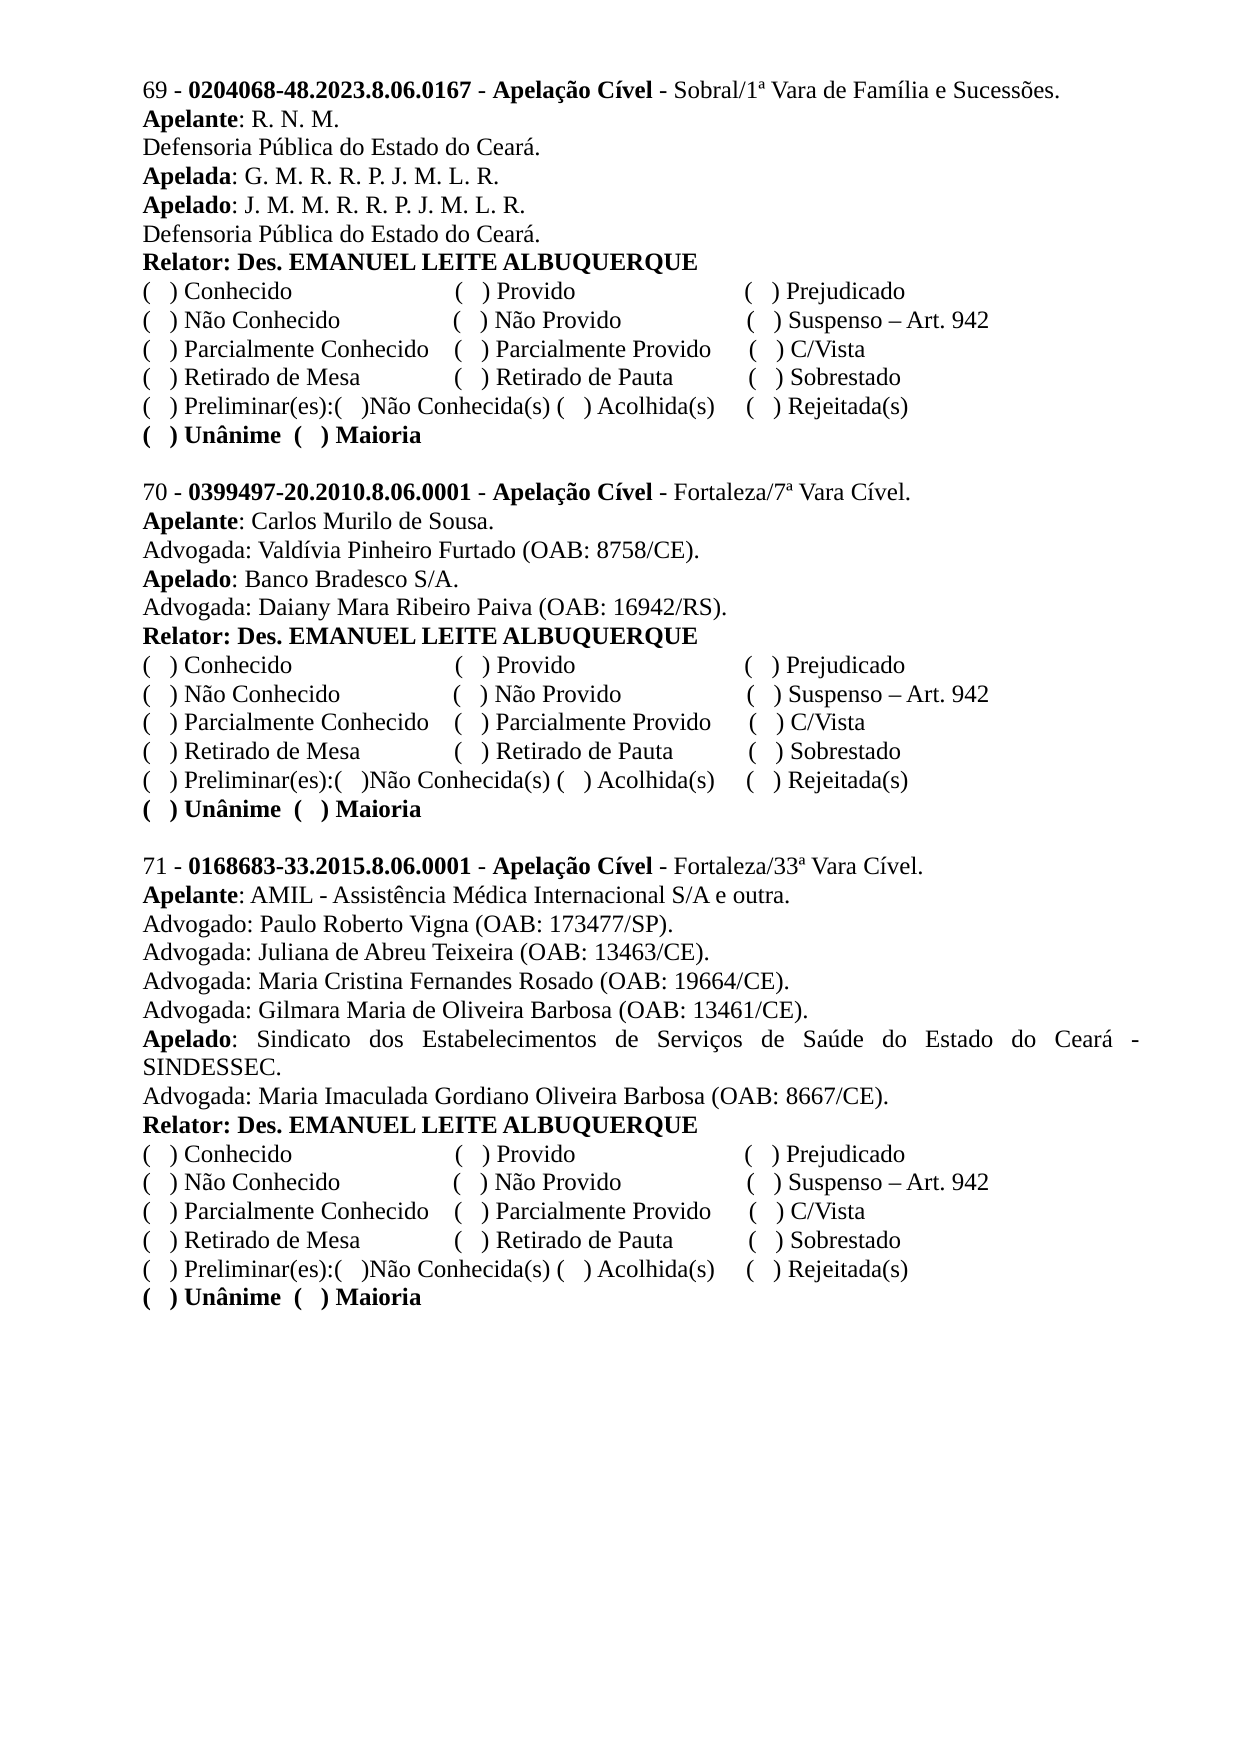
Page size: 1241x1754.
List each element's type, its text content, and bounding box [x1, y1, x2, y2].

text Apelante: AMIL - Assistência Médica Internacional S/A e outra. [142, 880, 1141, 909]
text Defensoria Pública do Estado do Ceará. [142, 132, 1141, 161]
text ( ) Parcialmente Conhecido ( ) Parcialmente Provido ( ) C/Vista [142, 707, 1158, 736]
text ( ) Unânime ( ) Maioria [142, 1282, 1158, 1311]
text Advogada: Daiany Mara Ribeiro Paiva (OAB: 16942/RS). [142, 592, 1141, 621]
text ( ) Parcialmente Conhecido ( ) Parcialmente Provido ( ) C/Vista [142, 1196, 1158, 1225]
text Relator: Des. EMANUEL LEITE ALBUQUERQUE [142, 247, 1141, 276]
text ( ) Conhecido ( ) Provido ( ) Prejudicado [142, 276, 1141, 305]
text ( ) Conhecido ( ) Provido ( ) Prejudicado [142, 1139, 1141, 1167]
text Advogada: Juliana de Abreu Teixeira (OAB: 13463/CE). [142, 937, 1141, 966]
text Apelado: J. M. M. R. R. P. J. M. L. R. [142, 190, 1141, 219]
text ( ) Retirado de Mesa ( ) Retirado de Pauta ( ) Sobrestado [142, 736, 1158, 765]
text ( ) Conhecido ( ) Provido ( ) Prejudicado [142, 650, 1141, 679]
text Advogada: Valdívia Pinheiro Furtado (OAB: 8758/CE). [142, 535, 1141, 564]
text Advogado: Paulo Roberto Vigna (OAB: 173477/SP). [142, 909, 1141, 937]
text 70 - 0399497-20.2010.8.06.0001 - Apelação Cível - Fortaleza/7ª Vara Cível. [142, 477, 1141, 506]
text ( ) Retirado de Mesa ( ) Retirado de Pauta ( ) Sobrestado [142, 362, 1158, 391]
text ( ) Não Conhecido ( ) Não Provido ( ) Suspenso – Art. 942 [142, 679, 1158, 707]
text 71 - 0168683-33.2015.8.06.0001 - Apelação Cível - Fortaleza/33ª Vara Cível. [142, 851, 1141, 880]
text ( ) Unânime ( ) Maioria [142, 794, 1158, 822]
text Apelado: Sindicato dos Estabelecimentos de Serviços de Saúde do Estado do Ceará - SINDESSEC. [142, 1024, 1141, 1081]
text Apelante: Carlos Murilo de Sousa. [142, 506, 1141, 535]
text ( ) Preliminar(es):( )Não Conhecida(s) ( ) Acolhida(s) ( ) Rejeitada(s) [142, 765, 1158, 794]
text ( ) Não Conhecido ( ) Não Provido ( ) Suspenso – Art. 942 [142, 305, 1158, 334]
text Apelada: G. M. R. R. P. J. M. L. R. [142, 161, 1141, 190]
text Advogada: Maria Cristina Fernandes Rosado (OAB: 19664/CE). [142, 966, 1141, 995]
text Advogada: Gilmara Maria de Oliveira Barbosa (OAB: 13461/CE). [142, 995, 1141, 1024]
text Relator: Des. EMANUEL LEITE ALBUQUERQUE [142, 621, 1141, 650]
text Relator: Des. EMANUEL LEITE ALBUQUERQUE [142, 1110, 1141, 1139]
text Apelado: Banco Bradesco S/A. [142, 564, 1141, 592]
text ( ) Preliminar(es):( )Não Conhecida(s) ( ) Acolhida(s) ( ) Rejeitada(s) [142, 391, 1158, 420]
text Defensoria Pública do Estado do Ceará. [142, 219, 1141, 247]
text ( ) Preliminar(es):( )Não Conhecida(s) ( ) Acolhida(s) ( ) Rejeitada(s) [142, 1254, 1158, 1282]
text ( ) Parcialmente Conhecido ( ) Parcialmente Provido ( ) C/Vista [142, 334, 1158, 362]
text ( ) Unânime ( ) Maioria [142, 420, 1158, 449]
text Advogada: Maria Imaculada Gordiano Oliveira Barbosa (OAB: 8667/CE). [142, 1081, 1141, 1110]
text 69 - 0204068-48.2023.8.06.0167 - Apelação Cível - Sobral/1ª Vara de Família e Sucessões. [142, 75, 1141, 104]
text ( ) Retirado de Mesa ( ) Retirado de Pauta ( ) Sobrestado [142, 1225, 1158, 1254]
text Apelante: R. N. M. [142, 104, 1141, 132]
text ( ) Não Conhecido ( ) Não Provido ( ) Suspenso – Art. 942 [142, 1167, 1158, 1196]
